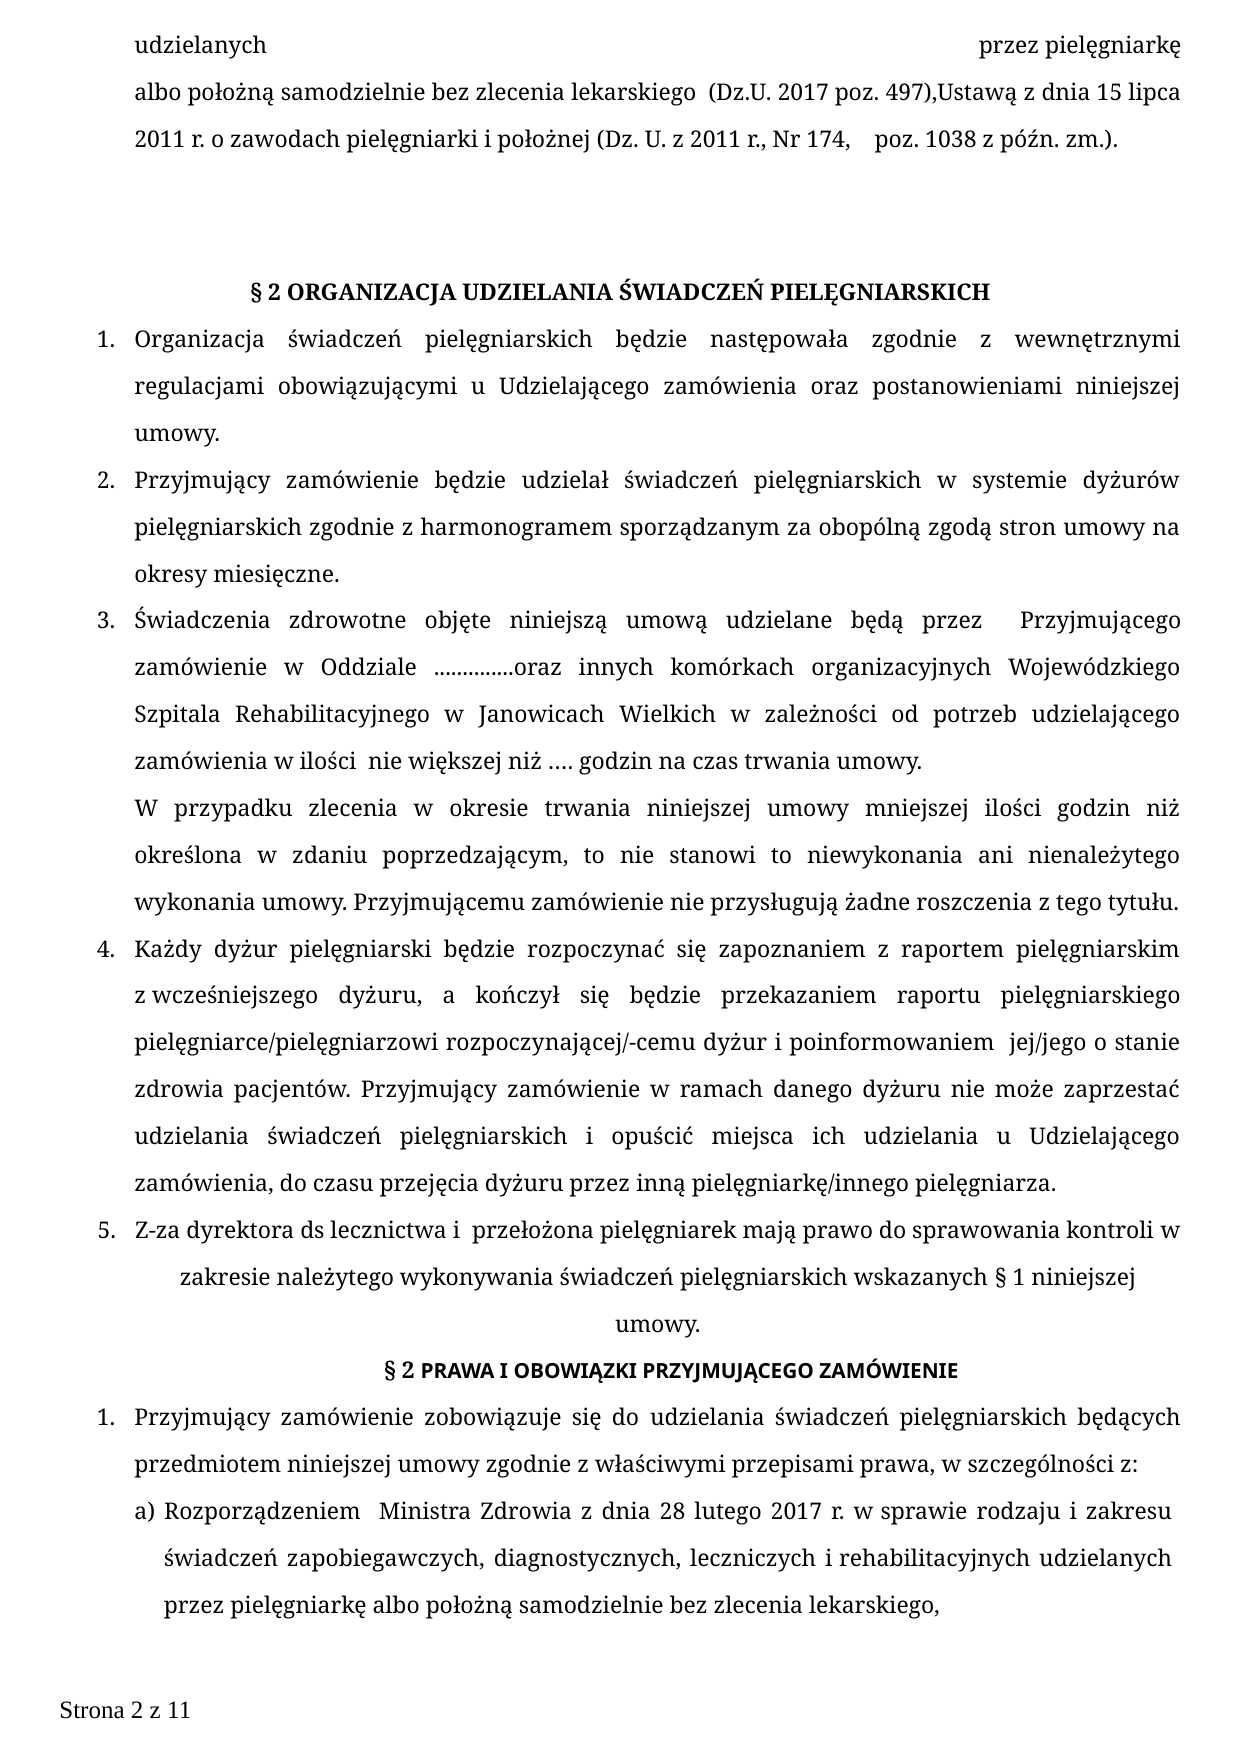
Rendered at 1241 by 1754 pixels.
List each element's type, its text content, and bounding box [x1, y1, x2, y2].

list Świadczenia zdrowotne objęte niniejszą umową udzielane będą przez Przyjmującego zamówienie w Oddziale ..............oraz innych komórkach organizacyjnych Wojewódzkiego Szpitala Rehabilitacyjnego w Janowicach Wielkich w zależności od potrzeb udzielającego zamówienia w ilości nie większej niż …. godzin na czas trwania umowy. [97, 604, 1181, 776]
list Z-za dyrektora ds lecznictwa i przełożona pielęgniarek mają prawo do sprawowania kontroli w zakresie należytego wykonywania świadczeń pielęgniarskich wskazanych § 1 niniejszej umowy. § 2 PRAWA I OBOWIĄZKI PRZYJMUJĄCEGO ZAMÓWIENIE [97, 1214, 1181, 1386]
text § 2 ORGANIZACJA UDZIELANIA ŚWIADCZEŃ PIELĘGNIARSKICH [59, 276, 1181, 308]
list W przypadku zlecenia w okresie trwania niniejszej umowy mniejszej ilości godzin niż określona w zdaniu poprzedzającym, to nie stanowi to niewykonania ani nienależytego wykonania umowy. Przyjmującemu zamówienie nie przysługują żadne roszczenia z tego tytułu. [97, 792, 1181, 917]
list Organizacja świadczeń pielęgniarskich będzie następowała zgodnie z wewnętrznymi regulacjami obowiązującymi u Udzielającego zamówienia oraz postanowieniami niniejszej umowy. [97, 323, 1181, 448]
list Przyjmujący zamówienie będzie udzielał świadczeń pielęgniarskich w systemie dyżurów pielęgniarskich zgodnie z harmonogramem sporządzanym za obopólną zgodą stron umowy na okresy miesięczne. [97, 464, 1181, 589]
list Przyjmujący zamówienie zobowiązuje się do udzielania świadczeń pielęgniarskich będących przedmiotem niniejszej umowy zgodnie z właściwymi przepisami prawa, w szczególności z: [97, 1401, 1181, 1479]
list a) Rozporządzeniem Ministra Zdrowia z dnia 28 lutego 2017 r. w sprawie rodzaju i zakresu świadczeń zapobiegawczych, diagnostycznych, leczniczych i rehabilitacyjnych udzielanych przez pielęgniarkę albo położną samodzielnie bez zlecenia lekarskiego, [97, 1495, 1181, 1620]
list udzielanych przez pielęgniarkę albo położną samodzielnie bez zlecenia lekarskiego (Dz.U. 2017 poz. 497),Ustawą z dnia 15 lipca 2011 r. o zawodach pielęgniarki i położnej (Dz. U. z 2011 r., Nr 174, poz. 1038 z późn. zm.). [97, 29, 1181, 154]
list Każdy dyżur pielęgniarski będzie rozpoczynać się zapoznaniem z raportem pielęgniarskim z wcześniejszego dyżuru, a kończył się będzie przekazaniem raportu pielęgniarskiego pielęgniarce/pielęgniarzowi rozpoczynającej/-cemu dyżur i poinformowaniem jej/jego o stanie zdrowia pacjentów. Przyjmujący zamówienie w ramach danego dyżuru nie może zaprzestać udzielania świadczeń pielęgniarskich i opuścić miejsca ich udzielania u Udzielającego zamówienia, do czasu przejęcia dyżuru przez inną pielęgniarkę/innego pielęgniarza. [97, 933, 1181, 1198]
